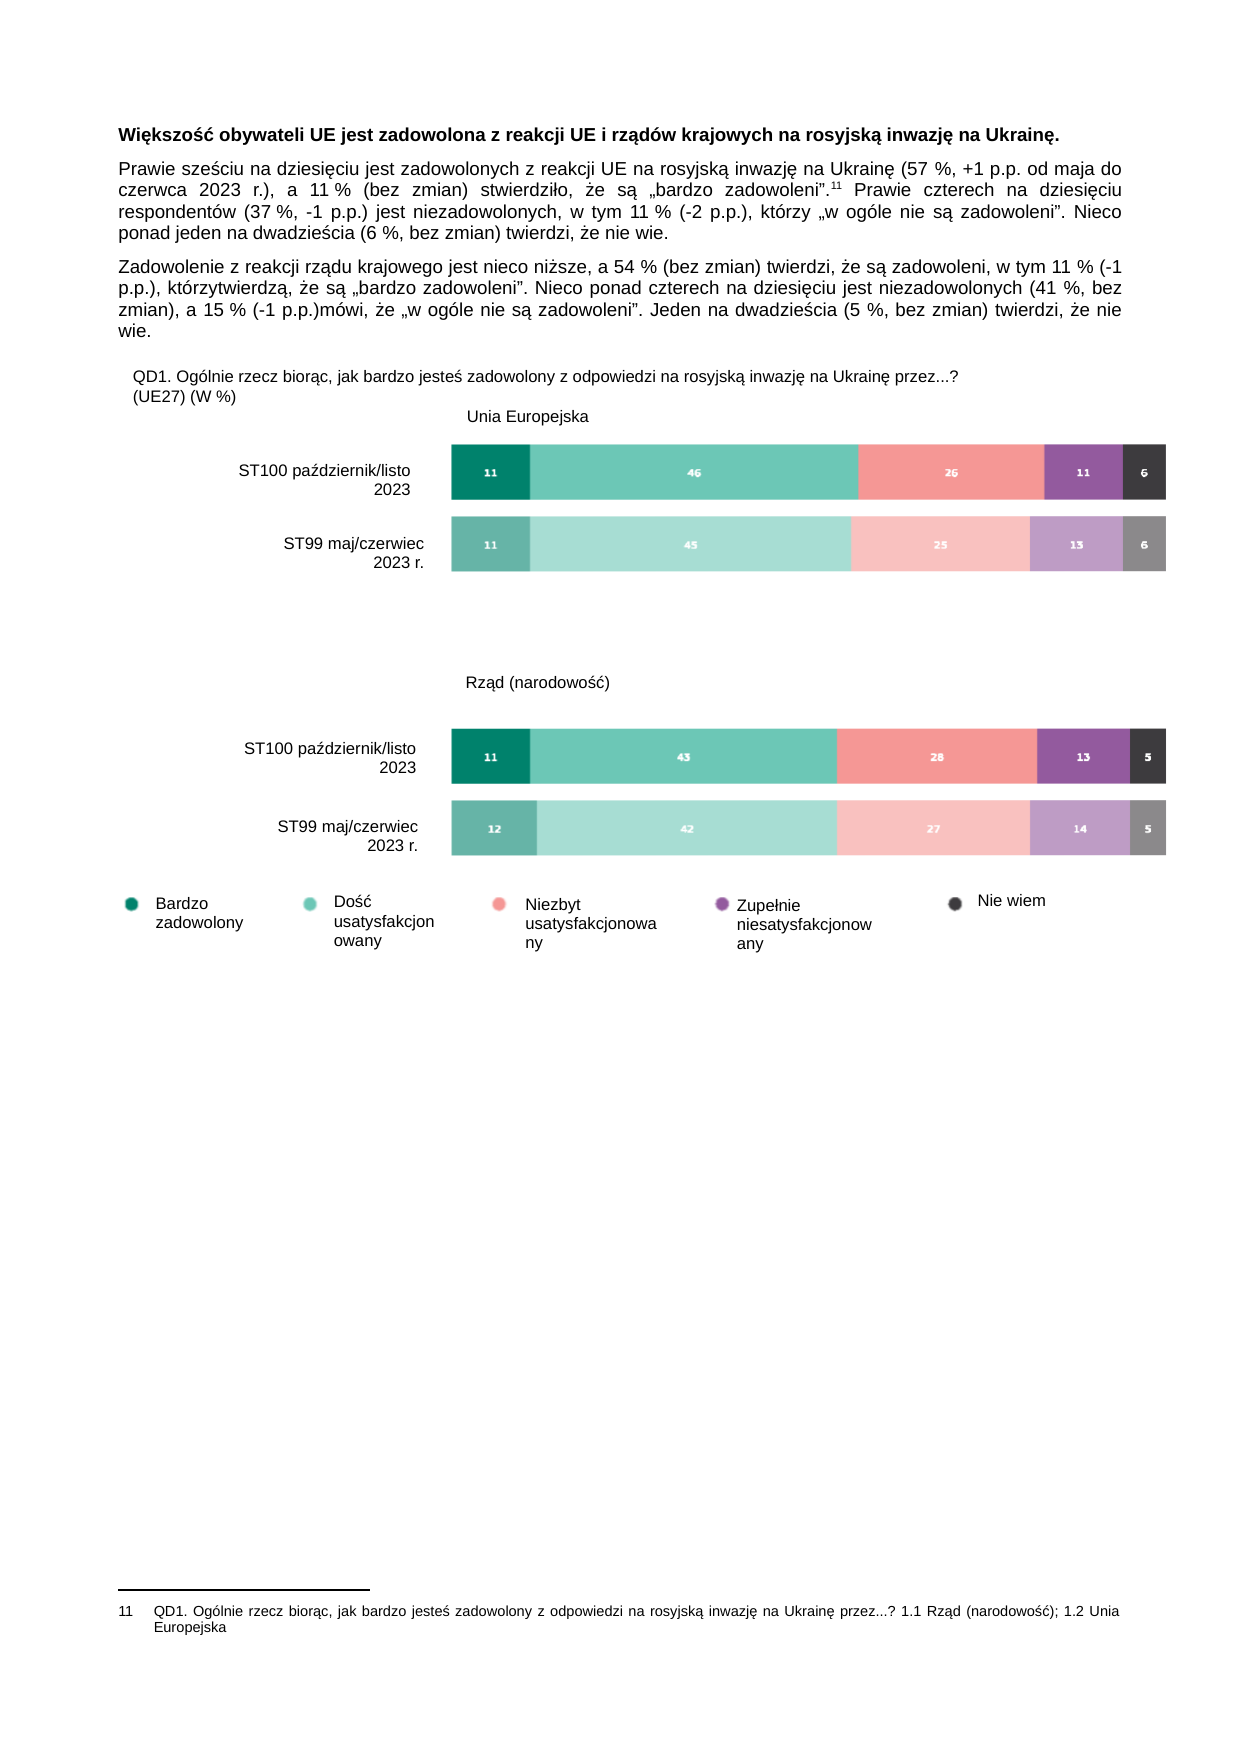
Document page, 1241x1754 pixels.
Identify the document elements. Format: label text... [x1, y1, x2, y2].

text Większość obywateli UE jest zadowolona z reakcji UE i rządów krajowych na rosyjską inwazję na Ukrainę. [118, 124, 1122, 146]
text Zadowolenie z reakcji rządu krajowego jest nieco niższe, a 54 % (bez zmian) twierdzi, że są zadowoleni, w tym 11 % (-1 p.p.), którzytwierdzą, że są „bardzo zadowoleni”. Nieco ponad czterech na dziesięciu jest niezadowolonych (41 %, bez zmian), a 15 % (-1 p.p.)mówi, że „w ogóle nie są zadowoleni”. Jeden na dwadzieścia (5 %, bez zmian) twierdzi, że nie wie. [118, 256, 1122, 342]
picture [447, 442, 1170, 857]
picture [118, 880, 965, 936]
text QD1. Ogólnie rzecz biorąc, jak bardzo jesteś zadowolony z odpowiedzi na rosyjską inwazję na Ukrainę przez...? 1.1 Rząd (narodowość); 1.2 Unia Europejska [118, 1602, 1122, 1636]
text Prawie sześciu na dziesięciu jest zadowolonych z reakcji UE na rosyjską inwazję na Ukrainę (57 %, +1 p.p. od maja do czerwca 2023 r.), a 11 % (bez zmian) stwierdziło, że są „bardzo zadowoleni”. Prawie czterech na dziesięciu respondentów (37 %, -1 p.p.) jest niezadowolonych, w tym 11 % (-2 p.p.), którzy „w ogóle nie są zadowoleni”. Nieco ponad jeden na dwadzieścia (6 %, bez zmian) twierdzi, że nie wie. [118, 157, 1122, 244]
